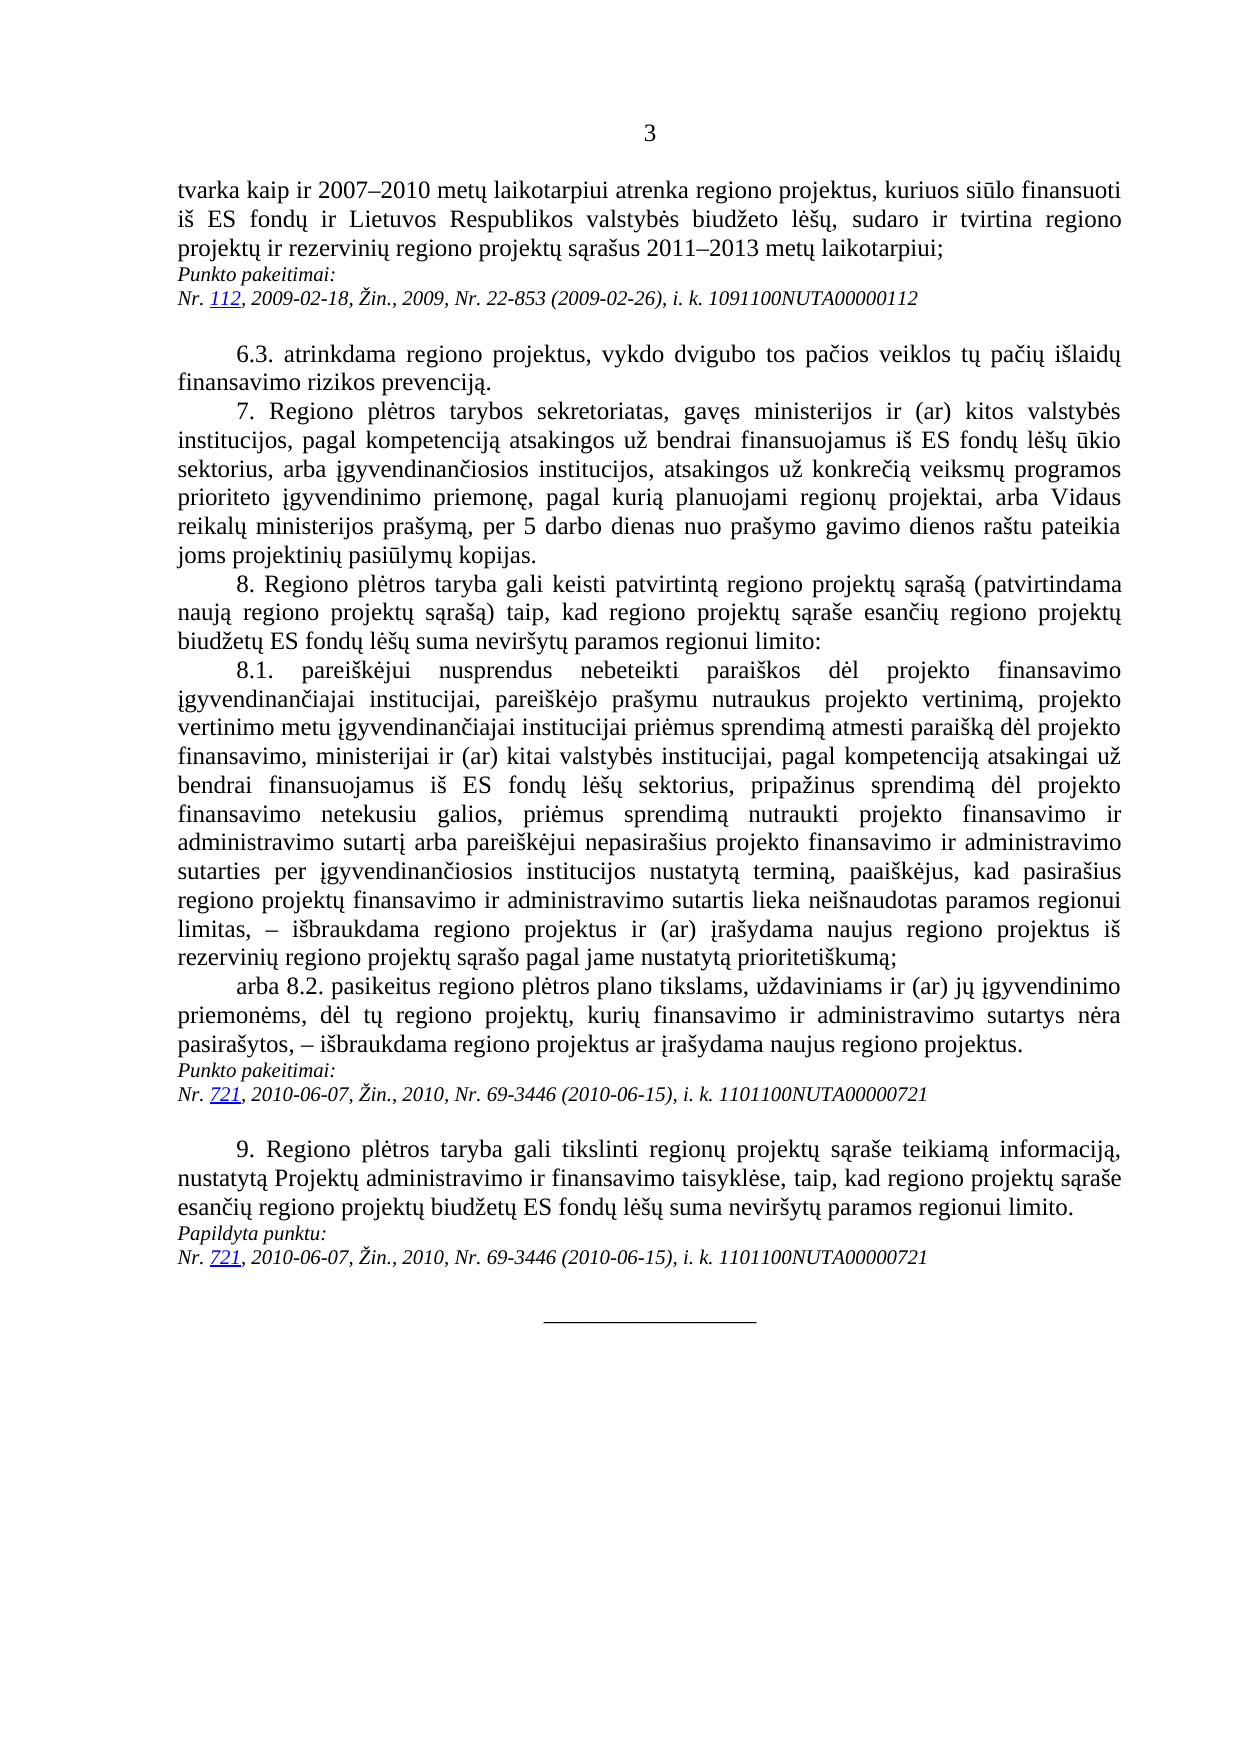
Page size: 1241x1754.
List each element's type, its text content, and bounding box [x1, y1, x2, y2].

text arba 8.2. pasikeitus regiono plėtros plano tikslams, uždaviniams ir (ar) jų įgyvendinimo priemonėms, dėl tų regiono projektų, kurių finansavimo ir administravimo sutartys nėra pasirašytos, – išbraukdama regiono projektus ar įrašydama naujus regiono projektus. [177, 971, 1122, 1057]
text 8.1. pareiškėjui nusprendus nebeteikti paraiškos dėl projekto finansavimo įgyvendinančiajai institucijai, pareiškėjo prašymu nutraukus projekto vertinimą, projekto vertinimo metu įgyvendinančiajai institucijai priėmus sprendimą atmesti paraišką dėl projekto finansavimo, ministerijai ir (ar) kitai valstybės institucijai, pagal kompetenciją atsakingai už bendrai finansuojamus iš ES fondų lėšų sektorius, pripažinus sprendimą dėl projekto finansavimo netekusiu galios, priėmus sprendimą nutraukti projekto finansavimo ir administravimo sutartį arba pareiškėjui nepasirašius projekto finansavimo ir administravimo sutarties per įgyvendinančiosios institucijos nustatytą terminą, paaiškėjus, kad pasirašius regiono projektų finansavimo ir administravimo sutartis lieka neišnaudotas paramos regionui limitas, – išbraukdama regiono projektus ir (ar) įrašydama naujus regiono projektus iš rezervinių regiono projektų sąrašo pagal jame nustatytą prioritetiškumą; [177, 655, 1122, 971]
text Papildyta punktu: [177, 1221, 1122, 1245]
text 9. Regiono plėtros taryba gali tikslinti regionų projektų sąraše teikiamą informaciją, nustatytą Projektų administravimo ir finansavimo taisyklėse, taip, kad regiono projektų sąraše esančių regiono projektų biudžetų ES fondų lėšų suma neviršytų paramos regionui limito. [177, 1134, 1122, 1221]
text 7. Regiono plėtros tarybos sekretoriatas, gavęs ministerijos ir (ar) kitos valstybės institucijos, pagal kompetenciją atsakingos už bendrai finansuojamus iš ES fondų lėšų ūkio sektorius, arba įgyvendinančiosios institucijos, atsakingos už konkrečią veiksmų programos prioriteto įgyvendinimo priemonę, pagal kurią planuojami regionų projektai, arba Vidaus reikalų ministerijos prašymą, per 5 darbo dienas nuo prašymo gavimo dienos raštu pateikia joms projektinių pasiūlymų kopijas. [177, 396, 1122, 569]
text Nr. 721, 2010-06-07, Žin., 2010, Nr. 69-3446 (2010-06-15), i. k. 1101100NUTA00000721 [177, 1082, 1122, 1106]
text Nr. 112, 2009-02-18, Žin., 2009, Nr. 22-853 (2009-02-26), i. k. 1091100NUTA00000112 [177, 286, 1122, 310]
text tvarka kaip ir 2007–2010 metų laikotarpiui atrenka regiono projektus, kuriuos siūlo finansuoti iš ES fondų ir Lietuvos Respublikos valstybės biudžeto lėšų, sudaro ir tvirtina regiono projektų ir rezervinių regiono projektų sąrašus 2011–2013 metų laikotarpiui; [177, 176, 1122, 262]
text Nr. 721, 2010-06-07, Žin., 2010, Nr. 69-3446 (2010-06-15), i. k. 1101100NUTA00000721 [177, 1245, 1122, 1269]
text Punkto pakeitimai: [177, 262, 1122, 286]
text 8. Regiono plėtros taryba gali keisti patvirtintą regiono projektų sąrašą (patvirtindama naują regiono projektų sąrašą) taip, kad regiono projektų sąraše esančių regiono projektų biudžetų ES fondų lėšų suma neviršytų paramos regionui limito: [177, 569, 1122, 655]
text _________________ [177, 1297, 1122, 1326]
text 6.3. atrinkdama regiono projektus, vykdo dvigubo tos pačios veiklos tų pačių išlaidų finansavimo rizikos prevenciją. [177, 339, 1122, 396]
text Punkto pakeitimai: [177, 1057, 1122, 1082]
